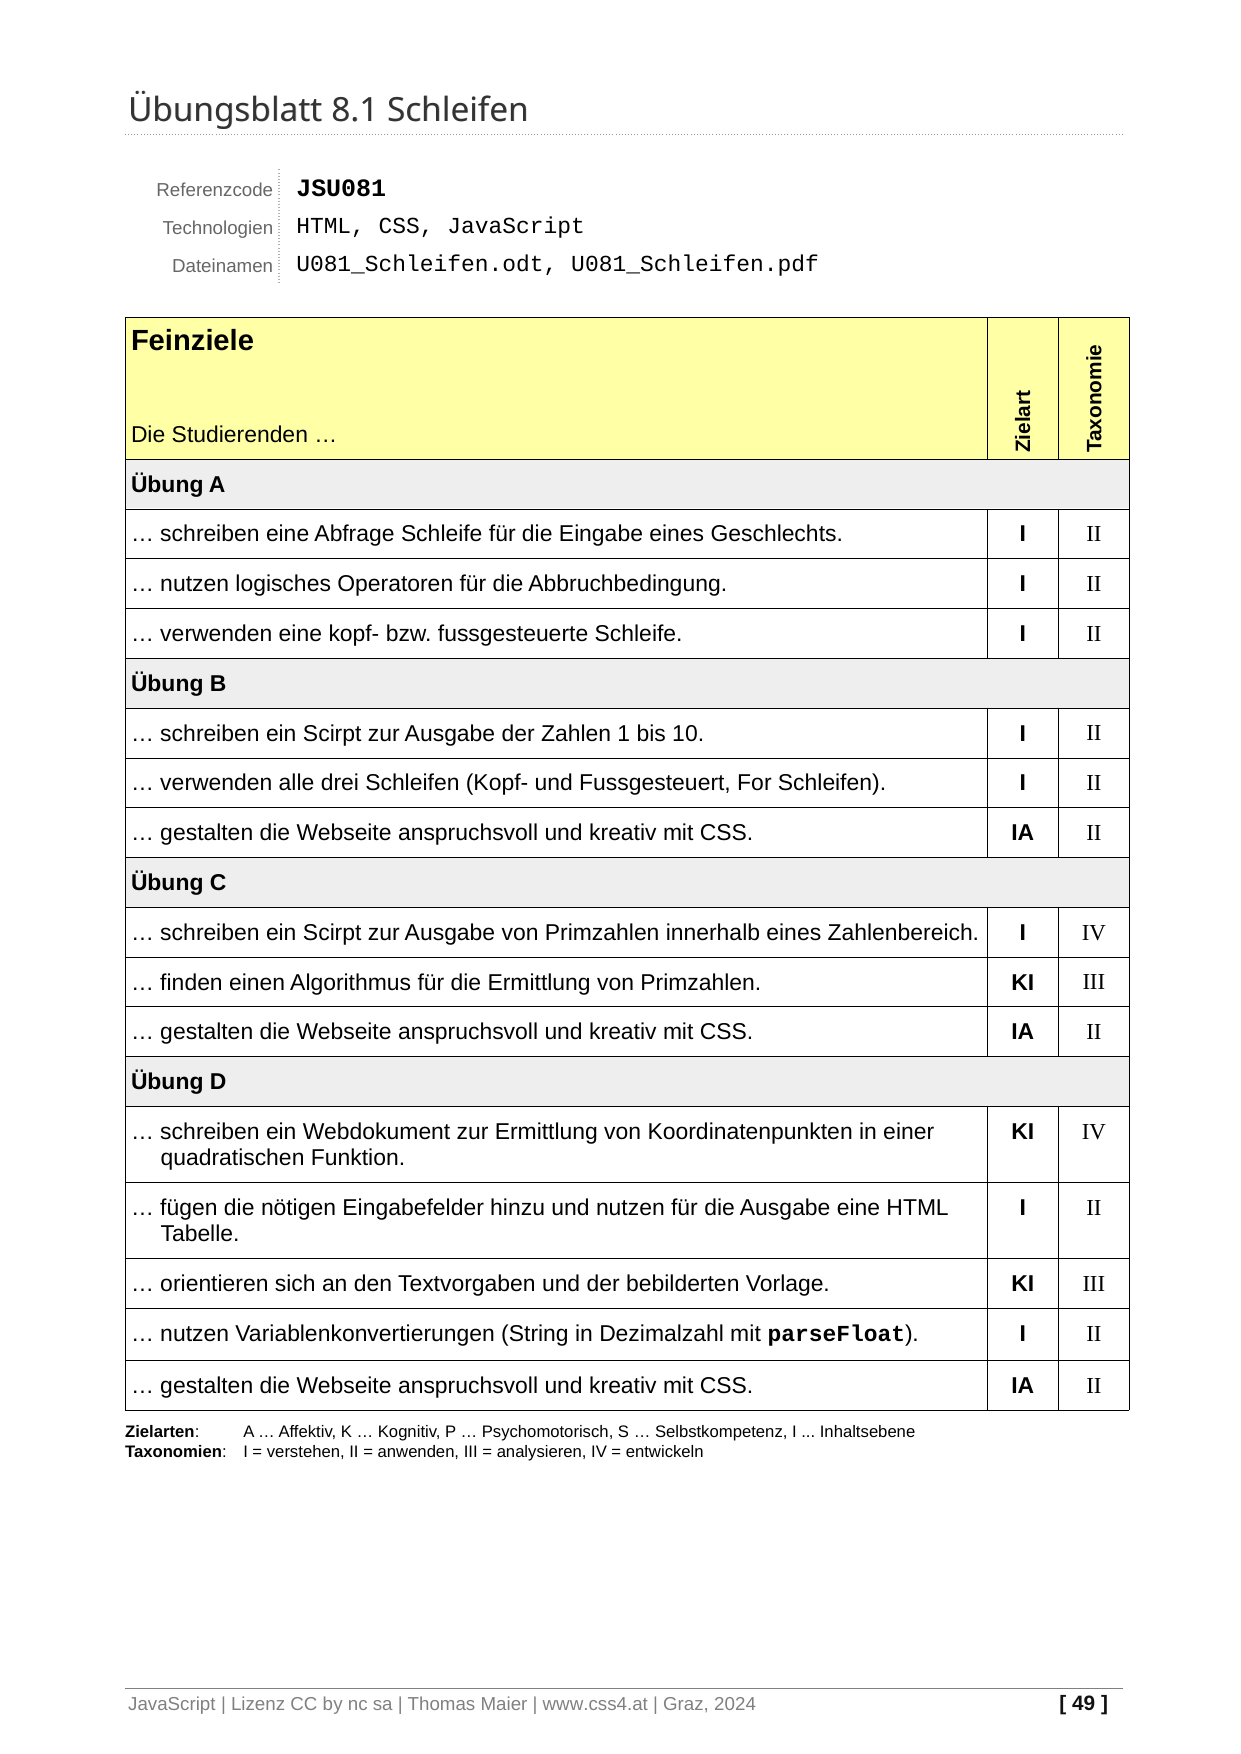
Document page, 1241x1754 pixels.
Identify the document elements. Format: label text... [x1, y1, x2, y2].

table_cell I [988, 559, 1058, 608]
table_cell KI [988, 958, 1058, 1006]
table_cell … nutzen logisches Operatoren für die Abbruchbedingung. [126, 559, 987, 608]
table_cell IV [1059, 1107, 1129, 1182]
table_cell I [988, 1183, 1058, 1258]
table_cell II [1059, 709, 1129, 757]
table_cell II [1059, 609, 1129, 658]
table_cell II [1059, 808, 1129, 857]
table_cell II [1059, 759, 1129, 807]
table_cell IA [988, 1007, 1058, 1056]
table_cell … verwenden eine kopf- bzw. fussgesteuerte Schleife. [126, 609, 987, 658]
table_cell … orientieren sich an den Textvorgaben und der bebilderten Vorlage. [126, 1259, 987, 1308]
table_header Zielart [988, 318, 1058, 459]
table_cell II [1059, 1183, 1129, 1258]
table_cell I [988, 1309, 1058, 1360]
table_cell KI [988, 1107, 1058, 1182]
table_cell Technologien [125, 209, 278, 247]
table_cell III [1059, 1259, 1129, 1308]
table_cell Übung C [126, 858, 1129, 907]
table_cell II [1059, 1309, 1129, 1360]
table_cell HTML, CSS, JavaScript [279, 209, 1129, 247]
table_cell IA [988, 1361, 1058, 1410]
table_cell KI [988, 1259, 1058, 1308]
table_cell … gestalten die Webseite anspruchsvoll und kreativ mit CSS. [126, 1007, 987, 1056]
table_cell … schreiben ein Webdokument zur Ermittlung von Koordinatenpunkten in einer quadratischen Funktion. [126, 1107, 987, 1182]
table_cell I [988, 609, 1058, 658]
table_cell U081_Schleifen.odt, U081_Schleifen.pdf [279, 247, 1129, 284]
table_header Feinziele Die Studierenden … [126, 318, 987, 459]
table_cell Dateinamen [125, 247, 278, 284]
table_cell … finden einen Algorithmus für die Ermittlung von Primzahlen. [126, 958, 987, 1006]
table_cell … fügen die nötigen Eingabefelder hinzu und nutzen für die Ausgabe eine HTML Tabelle. [126, 1183, 987, 1258]
table_cell II [1059, 1361, 1129, 1410]
table_cell … gestalten die Webseite anspruchsvoll und kreativ mit CSS. [126, 1361, 987, 1410]
table_cell II [1059, 510, 1129, 558]
table_header Taxonomie [1059, 318, 1129, 459]
table_cell III [1059, 958, 1129, 1006]
table_cell I [988, 908, 1058, 957]
table_cell … verwenden alle drei Schleifen (Kopf- und Fussgesteuert, For Schleifen). [126, 759, 987, 807]
table_header JSU081 [279, 169, 1129, 209]
table_cell Übung B [126, 659, 1129, 708]
table_header Referenzcode [125, 169, 278, 209]
table_cell Übung D [126, 1057, 1129, 1106]
table_cell … gestalten die Webseite anspruchsvoll und kreativ mit CSS. [126, 808, 987, 857]
table_cell I [988, 759, 1058, 807]
table_cell IA [988, 808, 1058, 857]
table_cell I [988, 709, 1058, 757]
table_cell II [1059, 559, 1129, 608]
table_cell … schreiben eine Abfrage Schleife für die Eingabe eines Geschlechts. [126, 510, 987, 558]
table_cell II [1059, 1007, 1129, 1056]
table_cell I [988, 510, 1058, 558]
table_cell … schreiben ein Scirpt zur Ausgabe der Zahlen 1 bis 10. [126, 709, 987, 757]
text Zielarten: A … Affektiv, K … Kognitiv, P … Psychomotorisch, S … Selbstkompetenz, I ... Inhaltsebene Taxonomien: I = verstehen, II = anwenden, III = analysieren, IV = entwickeln [125, 1422, 1123, 1461]
table_cell IV [1059, 908, 1129, 957]
table_cell Übung A [126, 460, 1129, 508]
subtitle Übungsblatt 8.1 Schleifen [125, 83, 1123, 134]
table_cell … schreiben ein Scirpt zur Ausgabe von Primzahlen innerhalb eines Zahlenbereich. [126, 908, 987, 957]
table_cell … nutzen Variablenkonvertierungen (String in Dezimalzahl mit parseFloat). [126, 1309, 987, 1360]
